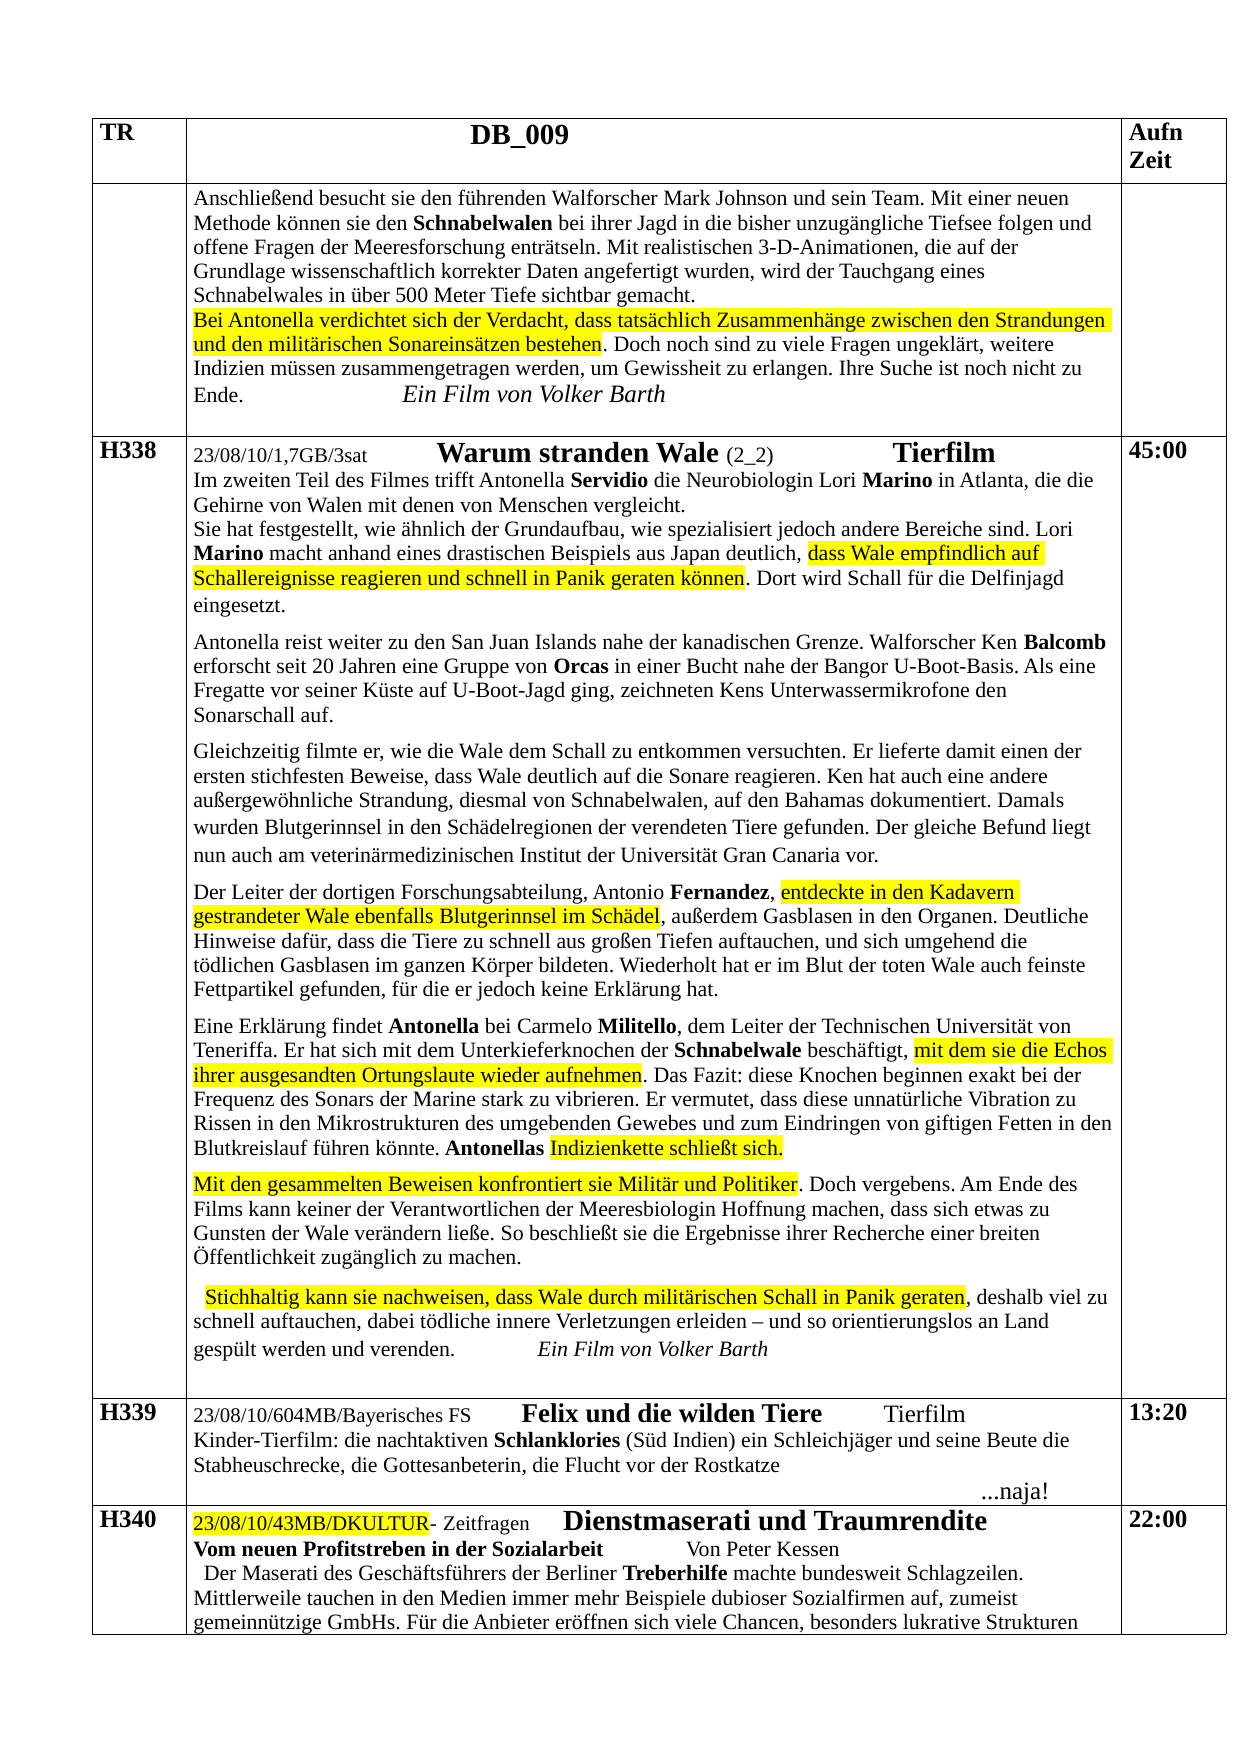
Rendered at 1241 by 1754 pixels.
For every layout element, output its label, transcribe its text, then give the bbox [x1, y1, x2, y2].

table_cell 23/08/10/1,7GB/3sat Warum stranden Wale (2_2) Tierfilm Im zweiten Teil des Filmes trifft Antonella Servidio die Neurobiologin Lori Marino in Atlanta, die die Gehirne von Walen mit denen von Menschen vergleicht. Sie hat festgestellt, wie ähnlich der Grundaufbau, wie spezialisiert jedoch andere Bereiche sind. Lori Marino macht anhand eines drastischen Beispiels aus Japan deutlich, dass Wale empfindlich auf Schallereignisse reagieren und schnell in Panik geraten können. Dort wird Schall für die Delfinjagd eingesetzt. Antonella reist weiter zu den San Juan Islands nahe der kanadischen Grenze. Walforscher Ken Balcomb erforscht seit 20 Jahren eine Gruppe von Orcas in einer Bucht nahe der Bangor U-Boot-Basis. Als eine Fregatte vor seiner Küste auf U-Boot-Jagd ging, zeichneten Kens Unterwassermikrofone den Sonarschall auf. Gleichzeitig filmte er, wie die Wale dem Schall zu entkommen versuchten. Er lieferte damit einen der ersten stichfesten Beweise, dass Wale deutlich auf die Sonare reagieren. Ken hat auch eine andere außergewöhnliche Strandung, diesmal von Schnabelwalen, auf den Bahamas dokumentiert. Damals wurden Blutgerinnsel in den Schädelregionen der verendeten Tiere gefunden. Der gleiche Befund liegt nun auch am veterinärmedizinischen Institut der Universität Gran Canaria vor. Der Leiter der dortigen Forschungsabteilung, Antonio Fernandez, entdeckte in den Kadavern gestrandeter Wale ebenfalls Blutgerinnsel im Schädel, außerdem Gasblasen in den Organen. Deutliche Hinweise dafür, dass die Tiere zu schnell aus großen Tiefen auftauchen, und sich umgehend die tödlichen Gasblasen im ganzen Körper bildeten. Wiederholt hat er im Blut der toten Wale auch feinste Fettpartikel gefunden, für die er jedoch keine Erklärung hat. Eine Erklärung findet Antonella bei Carmelo Militello, dem Leiter der Technischen Universität von Teneriffa. Er hat sich mit dem Unterkieferknochen der Schnabelwale beschäftigt, mit dem sie die Echos ihrer ausgesandten Ortungslaute wieder aufnehmen. Das Fazit: diese Knochen beginnen exakt bei der Frequenz des Sonars der Marine stark zu vibrieren. Er vermutet, dass diese unnatürliche Vibration zu Rissen in den Mikrostrukturen des umgebenden Gewebes und zum Eindringen von giftigen Fetten in den Blutkreislauf führen könnte. Antonellas Indizienkette schließt sich. Mit den gesammelten Beweisen konfrontiert sie Militär und Politiker. Doch vergebens. Am Ende des Films kann keiner der Verantwortlichen der Meeresbiologin Hoffnung machen, dass sich etwas zu Gunsten der Wale verändern ließe. So beschließt sie die Ergebnisse ihrer Recherche einer breiten Öffentlichkeit zugänglich zu machen. Stichhaltig kann sie nachweisen, dass Wale durch militärischen Schall in Panik geraten, deshalb viel zu schnell auftauchen, dabei tödliche innere Verletzungen erleiden – und so orientierungslos an Land gespült werden und verenden. Ein Film von Volker Barth [187, 437, 1121, 1398]
table_cell H338 [93, 437, 186, 1398]
table_cell [93, 184, 186, 436]
table_header TR [93, 119, 186, 183]
table_cell 23/08/10/43MB/DKULTUR- Zeitfragen Dienstmaserati und Traumrendite Vom neuen Profitstreben in der Sozialarbeit Von Peter Kessen Der Maserati des Geschäftsführers der Berliner Treberhilfe machte bundesweit Schlagzeilen. Mittlerweile tauchen in den Medien immer mehr Beispiele dubioser Sozialfirmen auf, zumeist gemeinnützige GmbHs. Für die Anbieter eröffnen sich viele Chancen, besonders lukrative Strukturen [187, 1506, 1121, 1634]
table_cell 23/08/10/604MB/Bayerisches FS Felix und die wilden Tiere Tierfilm Kinder-Tierfilm: die nachtaktiven Schlanklories (Süd Indien) ein Schleichjäger und seine Beute die Stabheuschrecke, die Gottesanbeterin, die Flucht vor der Rostkatze ...naja! [187, 1399, 1121, 1504]
table_cell H340 [93, 1506, 186, 1634]
table_cell 22:00 [1122, 1506, 1226, 1634]
table_cell 45:00 [1122, 437, 1226, 1398]
table_cell Anschließend besucht sie den führenden Walforscher Mark Johnson und sein Team. Mit einer neuen Methode können sie den Schnabelwalen bei ihrer Jagd in die bisher unzugängliche Tiefsee folgen und offene Fragen der Meeresforschung enträtseln. Mit realistischen 3-D-Animationen, die auf der Grundlage wissenschaftlich korrekter Daten angefertigt wurden, wird der Tauchgang eines Schnabelwales in über 500 Meter Tiefe sichtbar gemacht. Bei Antonella verdichtet sich der Verdacht, dass tatsächlich Zusammenhänge zwischen den Strandungen und den militärischen Sonareinsätzen bestehen. Doch noch sind zu viele Fragen ungeklärt, weitere Indizien müssen zusammengetragen werden, um Gewissheit zu erlangen. Ihre Suche ist noch nicht zu Ende. Ein Film von Volker Barth [187, 184, 1121, 436]
table_cell H339 [93, 1399, 186, 1504]
table_header Aufn Zeit [1122, 119, 1226, 183]
table_cell 13:20 [1122, 1399, 1226, 1504]
table_cell [1122, 184, 1226, 436]
table_header DB_009 [187, 119, 1121, 183]
